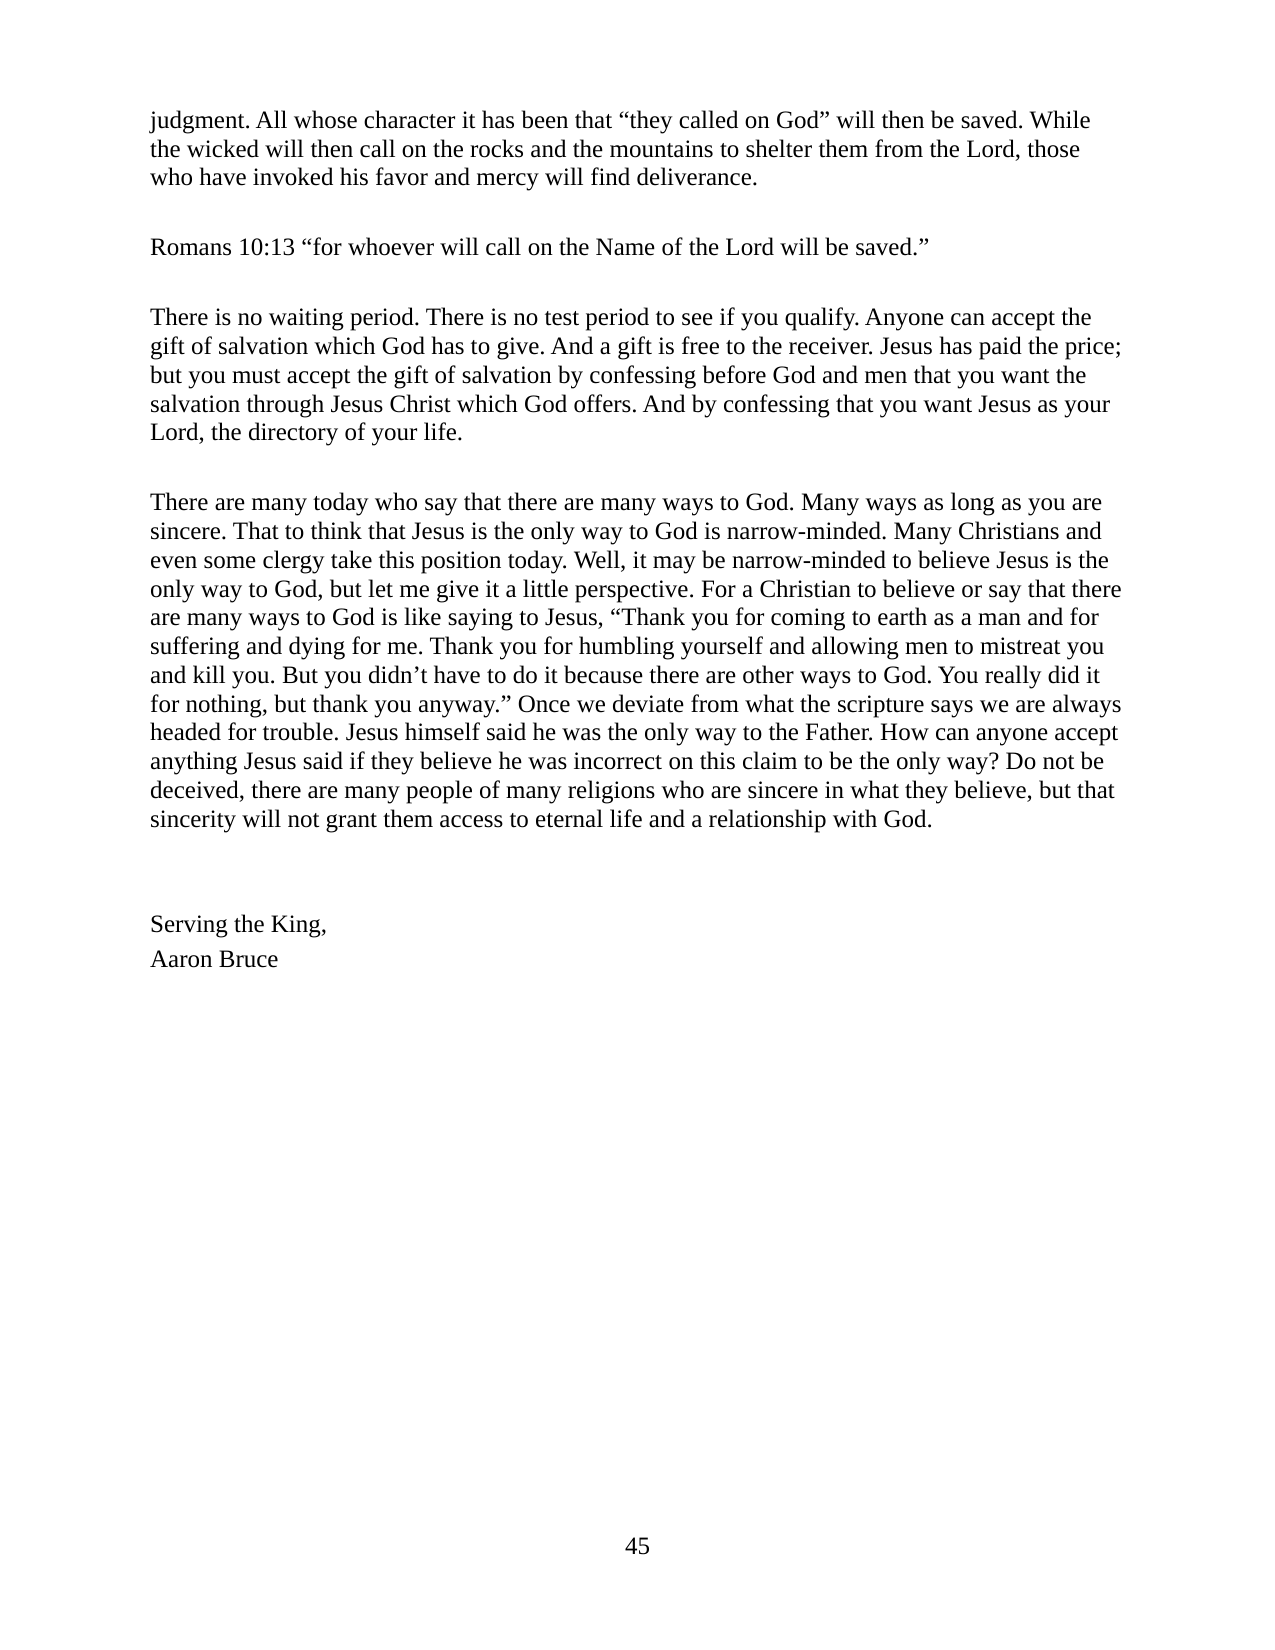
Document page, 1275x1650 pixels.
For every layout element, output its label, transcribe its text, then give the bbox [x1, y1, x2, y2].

text There is no waiting period. There is no test period to see if you qualify. Anyone can accept the gift of salvation which God has to give. And a gift is free to the receiver. Jesus has paid the price; but you must accept the gift of salvation by confessing before God and men that you want the salvation through Jesus Christ which God offers. And by confessing that you want Jesus as your Lord, the directory of your life. [150, 302, 1125, 446]
text Romans 10:13 “for whoever will call on the Name of the Lord will be saved.” [150, 232, 1125, 261]
text Aaron Bruce [150, 944, 1125, 972]
text There are many today who say that there are many ways to God. Many ways as long as you are sincere. That to think that Jesus is the only way to God is narrow-minded. Many Christians and even some clergy take this position today. Well, it may be narrow-minded to believe Jesus is the only way to God, but let me give it a little perspective. For a Christian to believe or say that there are many ways to God is like saying to Jesus, “Thank you for coming to earth as a man and for suffering and dying for me. Thank you for humbling yourself and allowing men to mistreat you and kill you. But you didn’t have to do it because there are other ways to God. You really did it for nothing, but thank you anyway.” Once we deviate from what the scripture says we are always headed for trouble. Jesus himself said he was the only way to the Father. How can anyone accept anything Jesus said if they believe he was incorrect on this claim to be the only way? Do not be deceived, there are many people of many religions who are sincere in what they believe, but that sincerity will not grant them access to eternal life and a relationship with God. [150, 487, 1125, 832]
text judgment. All whose character it has been that “they called on God” will then be saved. While the wicked will then call on the rocks and the mountains to shelter them from the Lord, those who have invoked his favor and mercy will find deliverance. [150, 105, 1125, 191]
text Serving the King, [150, 909, 1125, 937]
